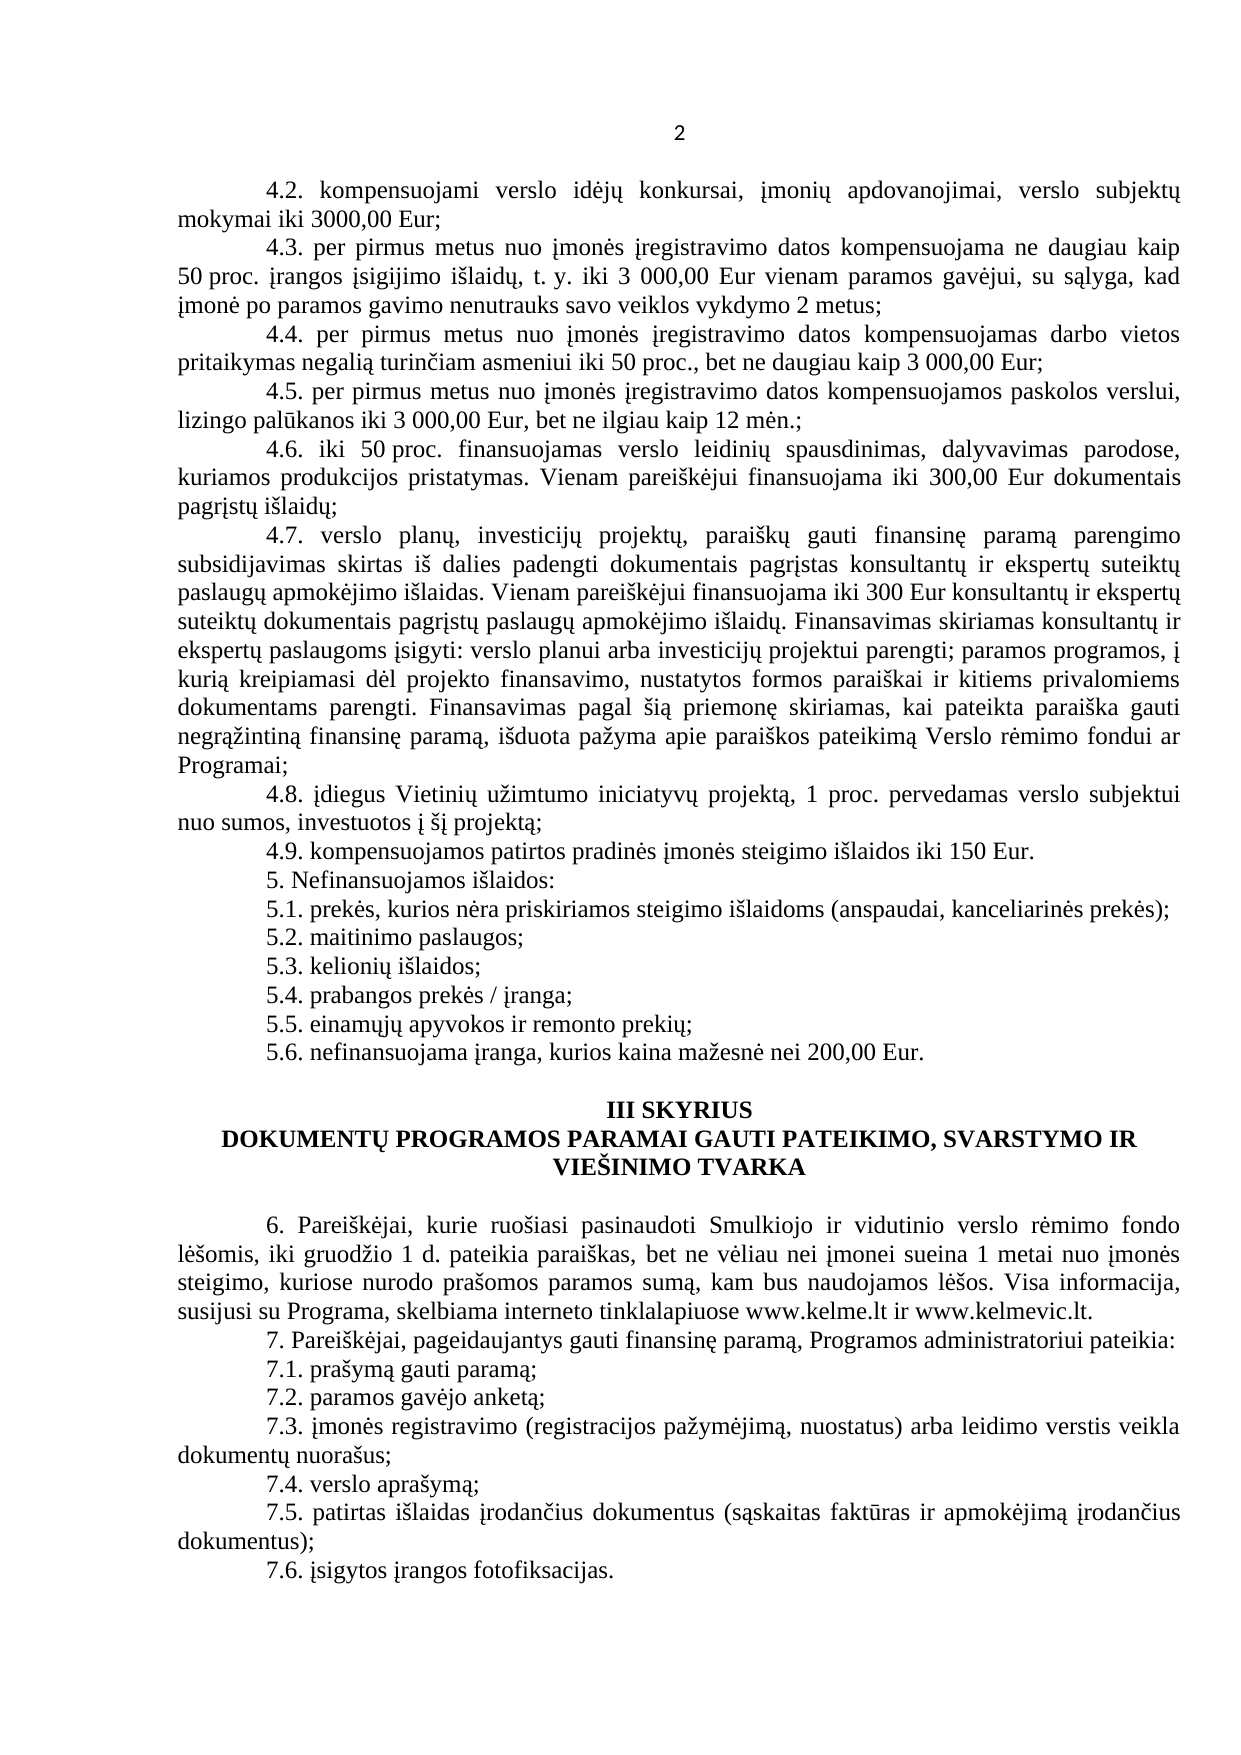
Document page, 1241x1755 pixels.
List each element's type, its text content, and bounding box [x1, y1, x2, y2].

text 4.4. per pirmus metus nuo įmonės įregistravimo datos kompensuojamas darbo vietos pritaikymas negalią turinčiam asmeniui iki 50 proc., bet ne daugiau kaip 3 000,00 Eur; [177, 319, 1181, 376]
text 4.7. verslo planų, investicijų projektų, paraiškų gauti finansinę paramą parengimo subsidijavimas skirtas iš dalies padengti dokumentais pagrįstas konsultantų ir ekspertų suteiktų paslaugų apmokėjimo išlaidas. Vienam pareiškėjui finansuojama iki 300 Eur konsultantų ir ekspertų suteiktų dokumentais pagrįstų paslaugų apmokėjimo išlaidų. Finansavimas skiriamas konsultantų ir ekspertų paslaugoms įsigyti: verslo planui arba investicijų projektui parengti; paramos programos, į kurią kreipiamasi dėl projekto finansavimo, nustatytos formos paraiškai ir kitiems privalomiems dokumentams parengti. Finansavimas pagal šią priemonę skiriamas, kai pateikta paraiška gauti negrąžintiną finansinę paramą, išduota pažyma apie paraiškos pateikimą Verslo rėmimo fondui ar Programai; [177, 520, 1181, 779]
text 4.3. per pirmus metus nuo įmonės įregistravimo datos kompensuojama ne daugiau kaip 50 proc. įrangos įsigijimo išlaidų, t. y. iki 3 000,00 Eur vienam paramos gavėjui, su sąlyga, kad įmonė po paramos gavimo nenutrauks savo veiklos vykdymo 2 metus; [177, 232, 1181, 319]
text 7.5. patirtas išlaidas įrodančius dokumentus (sąskaitas faktūras ir apmokėjimą įrodančius dokumentus); [177, 1497, 1181, 1555]
text 5. Nefinansuojamos išlaidos: [177, 865, 1181, 894]
text DOKUMENTŲ PROGRAMOS PARAMAI GAUTI PATEIKIMO, SVARSTYMO IR VIEŠINIMO TVARKA [177, 1124, 1181, 1181]
text 7. Pareiškėjai, pageidaujantys gauti finansinę paramą, Programos administratoriui pateikia: [177, 1325, 1181, 1354]
text III SKYRIUS [177, 1095, 1181, 1124]
text 7.2. paramos gavėjo anketą; [177, 1382, 1181, 1411]
text 4.2. kompensuojami verslo idėjų konkursai, įmonių apdovanojimai, verslo subjektų mokymai iki 3000,00 Eur; [177, 175, 1181, 232]
text 5.6. nefinansuojama įranga, kurios kaina mažesnė nei 200,00 Eur. [177, 1037, 1181, 1066]
text 7.6. įsigytos įrangos fotofiksacijas. [177, 1555, 1181, 1584]
text 4.9. kompensuojamos patirtos pradinės įmonės steigimo išlaidos iki 150 Eur. [177, 836, 1181, 865]
text 5.4. prabangos prekės / įranga; [177, 980, 1181, 1009]
text 5.5. einamųjų apyvokos ir remonto prekių; [177, 1009, 1181, 1037]
text 5.1. prekės, kurios nėra priskiriamos steigimo išlaidoms (anspaudai, kanceliarinės prekės); [177, 894, 1181, 922]
text 4.6. iki 50 proc. finansuojamas verslo leidinių spausdinimas, dalyvavimas parodose, kuriamos produkcijos pristatymas. Vienam pareiškėjui finansuojama iki 300,00 Eur dokumentais pagrįstų išlaidų; [177, 434, 1181, 520]
text 7.1. prašymą gauti paramą; [177, 1354, 1181, 1382]
text 4.8. įdiegus Vietinių užimtumo iniciatyvų projektą, 1 proc. pervedamas verslo subjektui nuo sumos, investuotos į šį projektą; [177, 779, 1181, 836]
text 7.4. verslo aprašymą; [177, 1469, 1181, 1497]
text 4.5. per pirmus metus nuo įmonės įregistravimo datos kompensuojamos paskolos verslui, lizingo palūkanos iki 3 000,00 Eur, bet ne ilgiau kaip 12 mėn.; [177, 376, 1181, 434]
text 7.3. įmonės registravimo (registracijos pažymėjimą, nuostatus) arba leidimo verstis veikla dokumentų nuorašus; [177, 1411, 1181, 1469]
text 5.3. kelionių išlaidos; [177, 951, 1181, 980]
text 5.2. maitinimo paslaugos; [177, 922, 1181, 951]
text 6. Pareiškėjai, kurie ruošiasi pasinaudoti Smulkiojo ir vidutinio verslo rėmimo fondo lėšomis, iki gruodžio 1 d. pateikia paraiškas, bet ne vėliau nei įmonei sueina 1 metai nuo įmonės steigimo, kuriose nurodo prašomos paramos sumą, kam bus naudojamos lėšos. Visa informacija, susijusi su Programa, skelbiama interneto tinklalapiuose www.kelme.lt ir www.kelmevic.lt. [177, 1210, 1181, 1325]
